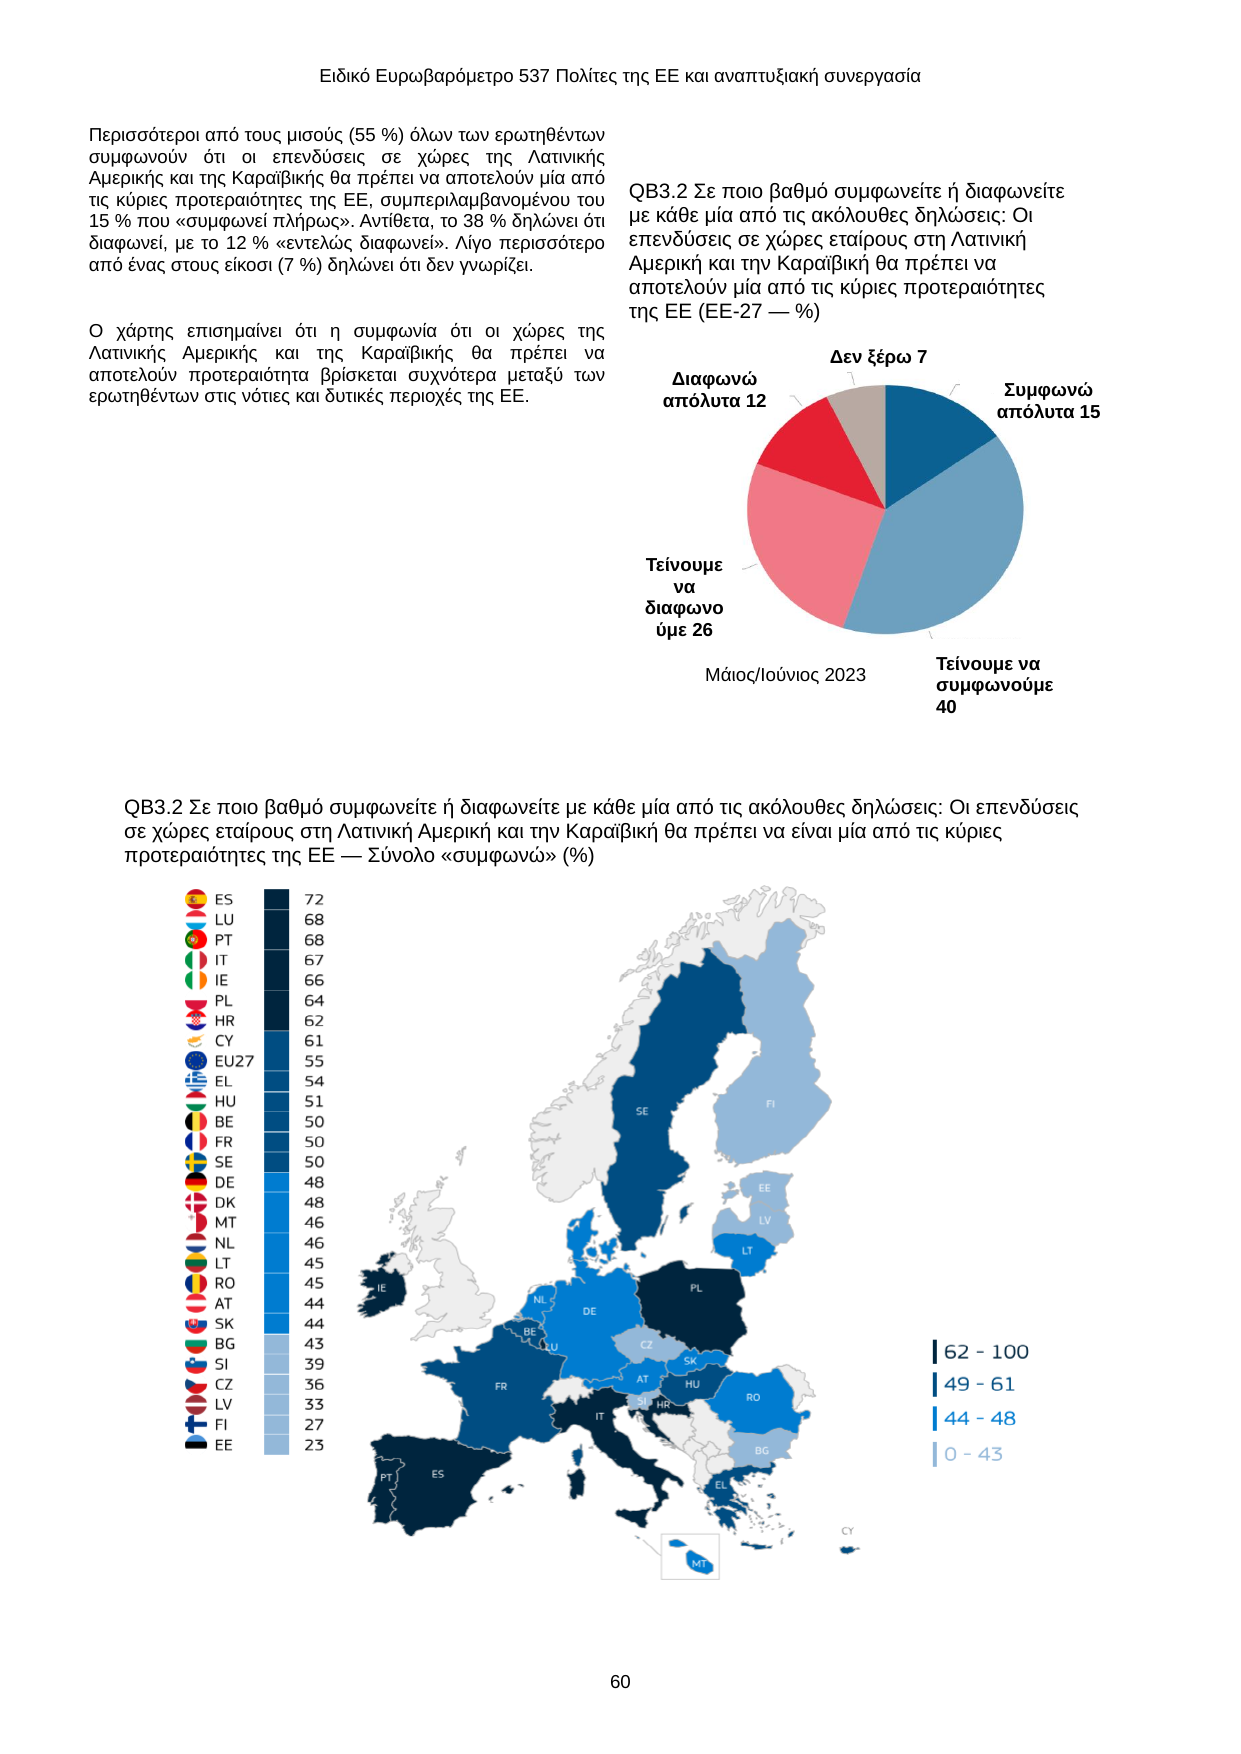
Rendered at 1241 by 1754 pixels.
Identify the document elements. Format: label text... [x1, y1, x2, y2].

picture [733, 371, 1031, 639]
text Περισσότεροι από τους μισούς (55 %) όλων των ερωτηθέντων συμφωνούν ότι οι επενδύσεις σε χώρες της Λατινικής Αμερικής και της Καραϊβικής θα πρέπει να αποτελούν μία από τις κύριες προτεραιότητες της ΕΕ, συμπεριλαμβανομένου του 15 % που «συμφωνεί πλήρως». Αντίθετα, το 38 % δηλώνει ότι διαφωνεί, με το 12 % «εντελώς διαφωνεί». Λίγο περισσότερο από ένας στους είκοσι (7 %) δηλώνει ότι δεν γνωρίζει. [88, 124, 605, 275]
text Ο χάρτης επισημαίνει ότι η συμφωνία ότι οι χώρες της Λατινικής Αμερικής και της Καραϊβικής θα πρέπει να αποτελούν προτεραιότητα βρίσκεται συχνότερα μεταξύ των ερωτηθέντων στις νότιες και δυτικές περιοχές της ΕΕ. [88, 320, 605, 406]
picture [156, 869, 1037, 1589]
